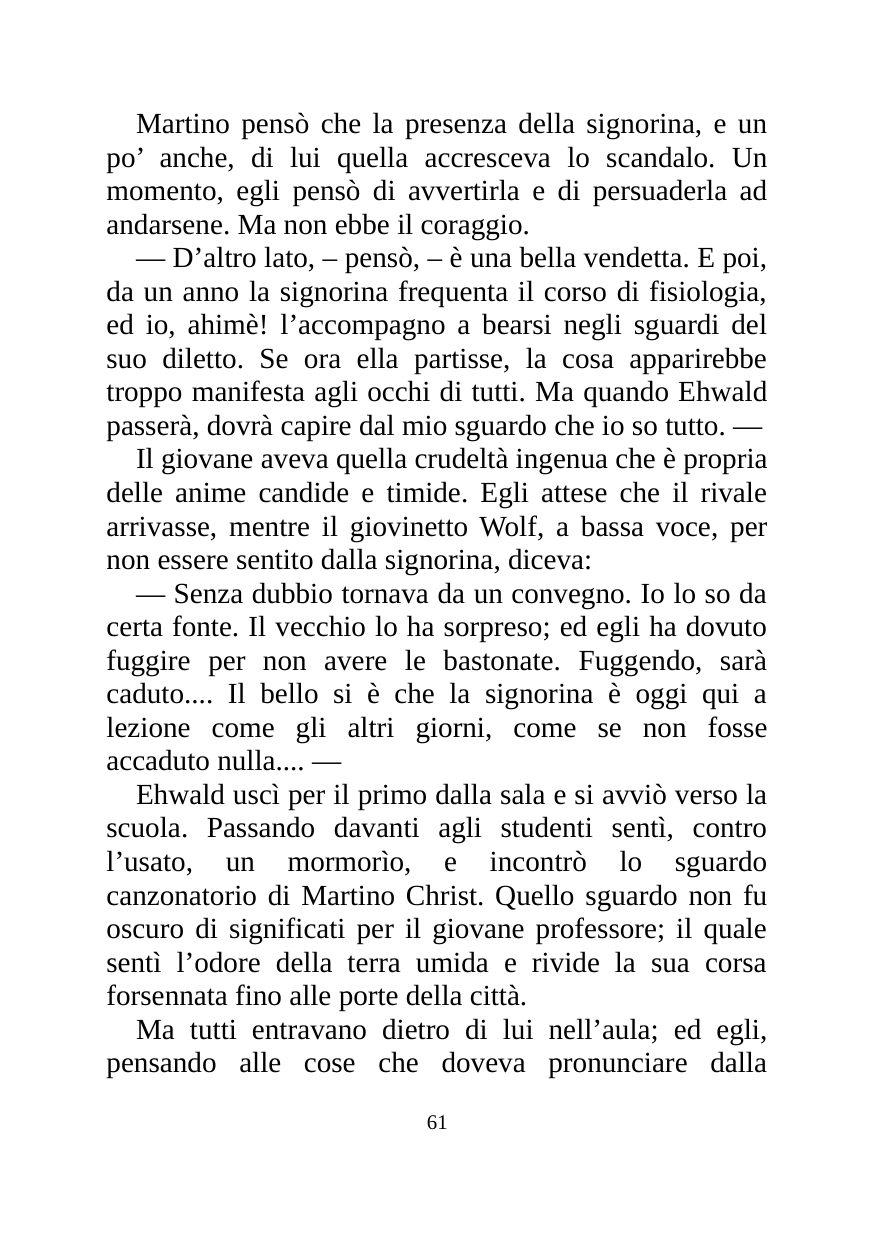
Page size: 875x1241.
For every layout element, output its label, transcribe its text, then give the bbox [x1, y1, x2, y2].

text Il giovane aveva quella crudeltà ingenua che è propria delle anime candide e timide. Egli attese che il rivale arrivasse, mentre il giovinetto Wolf, a bassa voce, per non essere sentito dalla signorina, diceva: [106, 442, 768, 576]
text Ma tutti entravano dietro di lui nell’aula; ed egli, pensando alle cose che doveva pronunciare dalla [106, 1012, 768, 1079]
text Ehwald uscì per il primo dalla sala e si avviò verso la scuola. Passando davanti agli studenti sentì, contro l’usato, un mormorìo, e incontrò lo sguardo canzonatorio di Martino Christ. Quello sguardo non fu oscuro di significati per il giovane professore; il quale sentì l’odore della terra umida e rivide la sua corsa forsennata fino alle porte della città. [106, 777, 768, 1012]
text — D’altro lato, – pensò, – è una bella vendetta. E poi, da un anno la signorina frequenta il corso di fisiologia, ed io, ahimè! l’accompagno a bearsi negli sguardi del suo diletto. Se ora ella partisse, la cosa apparirebbe troppo manifesta agli occhi di tutti. Ma quando Ehwald passerà, dovrà capire dal mio sguardo che io so tutto. — [106, 240, 768, 442]
text — Senza dubbio tornava da un convegno. Io lo so da certa fonte. Il vecchio lo ha sorpreso; ed egli ha dovuto fuggire per non avere le bastonate. Fuggendo, sarà caduto.... Il bello si è che la signorina è oggi qui a lezione come gli altri giorni, come se non fosse accaduto nulla.... — [106, 576, 768, 777]
text Martino pensò che la presenza della signorina, e un po’ anche, di lui quella accresceva lo scandalo. Un momento, egli pensò di avvertirla e di persuaderla ad andarsene. Ma non ebbe il coraggio. [106, 106, 768, 240]
